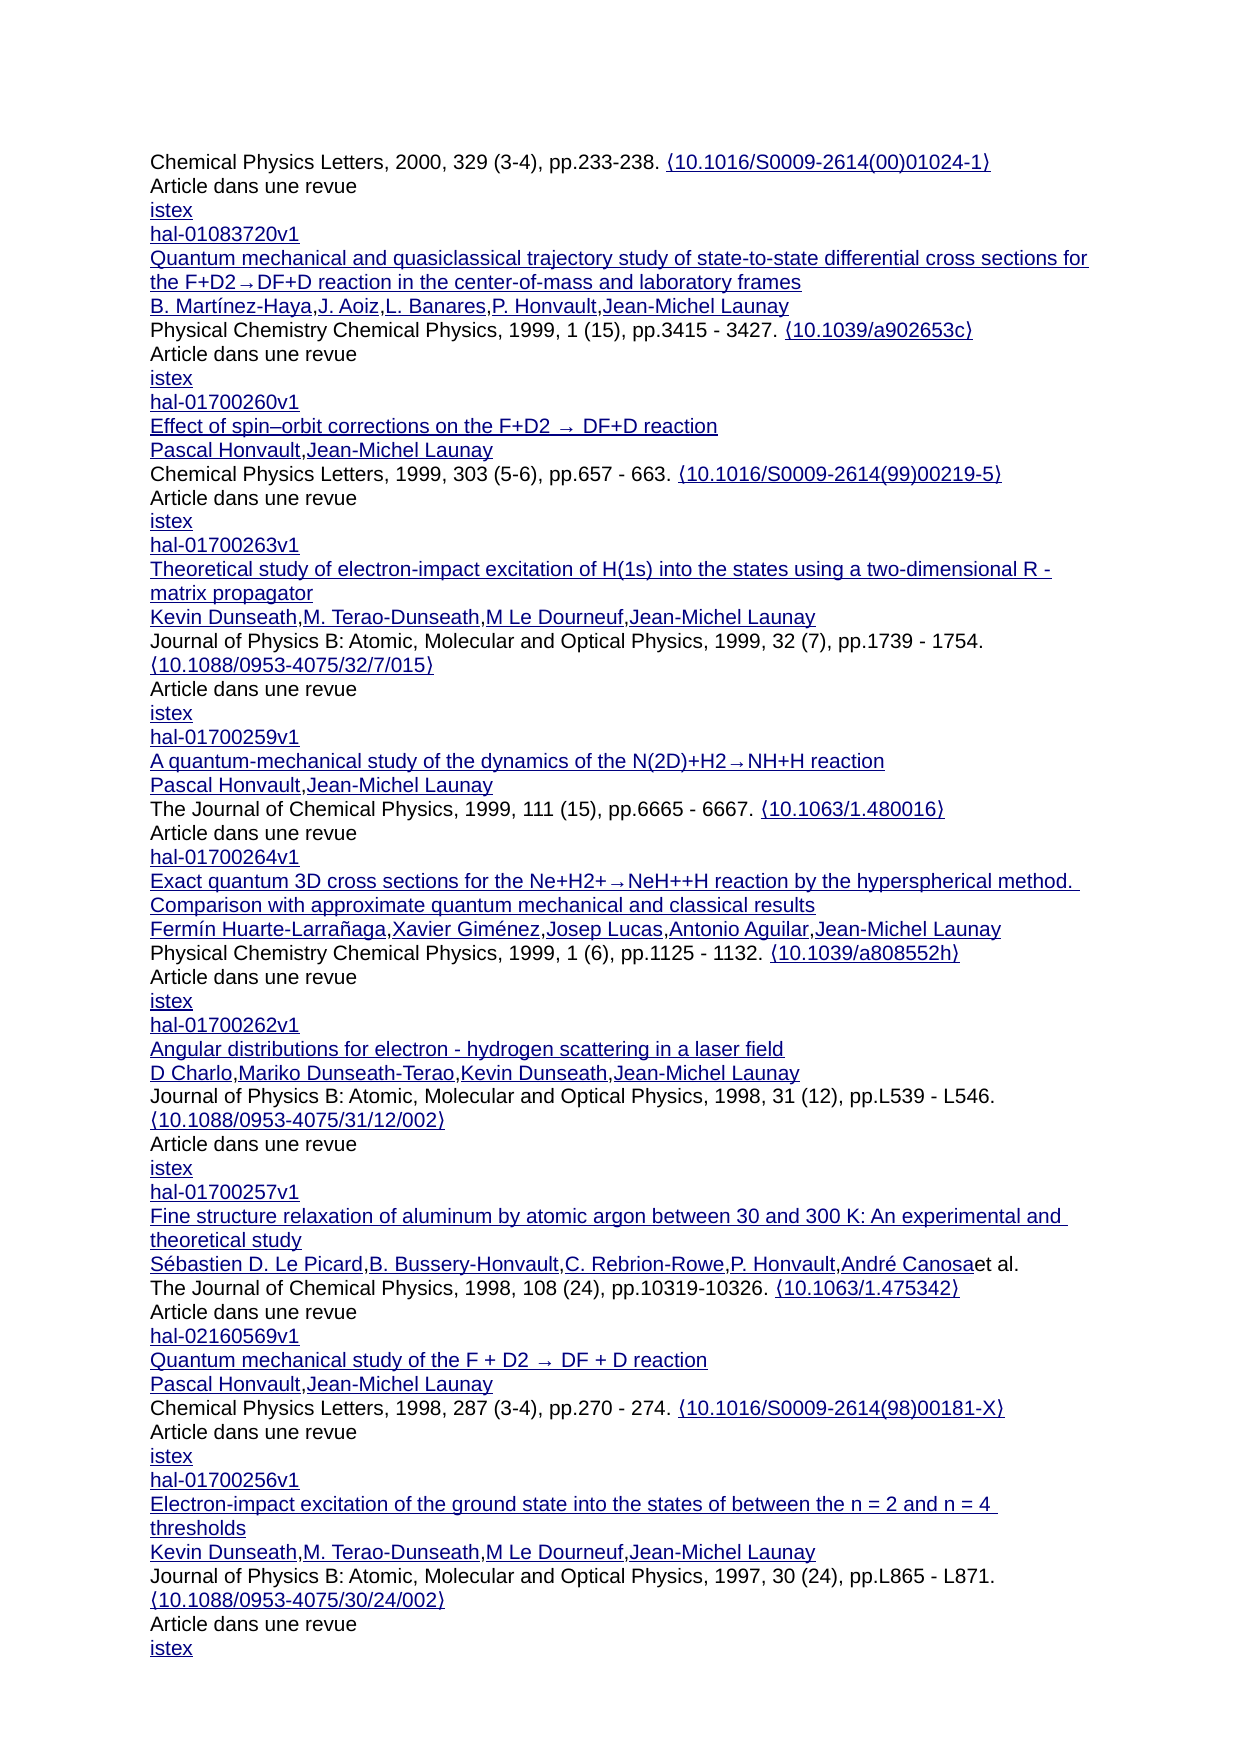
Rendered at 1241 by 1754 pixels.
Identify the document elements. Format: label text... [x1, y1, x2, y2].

table_cell A quantum-mechanical study of the dynamics of the N(2D)+H2→NH+H reaction Pascal Honvault,Jean-Michel Launay The Journal of Chemical Physics, 1999, 111 (15), pp.6665 - 6667. ⟨10.1063/1.480016⟩ Article dans une revue hal-01700264v1 [150, 749, 1090, 869]
table_cell Chemical Physics Letters, 2000, 329 (3-4), pp.233-238. ⟨10.1016/S0009-2614(00)01024-1⟩ Article dans une revue istex hal-01083720v1 [150, 150, 1090, 246]
table_cell Exact quantum 3D cross sections for the Ne+H2+→NeH++H reaction by the hyperspherical method. Comparison with approximate quantum mechanical and classical results Fermín Huarte-Larrañaga,Xavier Giménez,Josep Lucas,Antonio Aguilar,Jean-Michel Launay Physical Chemistry Chemical Physics, 1999, 1 (6), pp.1125 - 1132. ⟨10.1039/a808552h⟩ Article dans une revue istex hal-01700262v1 [150, 869, 1090, 1036]
table_cell Angular distributions for electron - hydrogen scattering in a laser field D Charlo,Mariko Dunseath-Terao,Kevin Dunseath,Jean-Michel Launay Journal of Physics B: Atomic, Molecular and Optical Physics, 1998, 31 (12), pp.L539 - L546. ⟨10.1088/0953-4075/31/12/002⟩ Article dans une revue istex hal-01700257v1 [150, 1036, 1090, 1204]
table_cell Effect of spin–orbit corrections on the F+D2 → DF+D reaction Pascal Honvault,Jean-Michel Launay Chemical Physics Letters, 1999, 303 (5-6), pp.657 - 663. ⟨10.1016/S0009-2614(99)00219-5⟩ Article dans une revue istex hal-01700263v1 [150, 414, 1090, 557]
table_cell Quantum mechanical and quasiclassical trajectory study of state-to-state differential cross sections for the F+D2→DF+D reaction in the center-of-mass and laboratory frames B. Martínez-Haya,J. Aoiz,L. Banares,P. Honvault,Jean-Michel Launay Physical Chemistry Chemical Physics, 1999, 1 (15), pp.3415 - 3427. ⟨10.1039/a902653c⟩ Article dans une revue istex hal-01700260v1 [150, 246, 1090, 413]
table_cell Theoretical study of electron-impact excitation of H(1s) into the states using a two-dimensional R -matrix propagator Kevin Dunseath,M. Terao-Dunseath,M Le Dourneuf,Jean-Michel Launay Journal of Physics B: Atomic, Molecular and Optical Physics, 1999, 32 (7), pp.1739 - 1754. ⟨10.1088/0953-4075/32/7/015⟩ Article dans une revue istex hal-01700259v1 [150, 557, 1090, 749]
table_cell Quantum mechanical study of the F + D2 → DF + D reaction Pascal Honvault,Jean-Michel Launay Chemical Physics Letters, 1998, 287 (3-4), pp.270 - 274. ⟨10.1016/S0009-2614(98)00181-X⟩ Article dans une revue istex hal-01700256v1 [150, 1348, 1090, 1492]
table_cell Electron-impact excitation of the ground state into the states of between the n = 2 and n = 4 thresholds Kevin Dunseath,M. Terao-Dunseath,M Le Dourneuf,Jean-Michel Launay Journal of Physics B: Atomic, Molecular and Optical Physics, 1997, 30 (24), pp.L865 - L871. ⟨10.1088/0953-4075/30/24/002⟩ Article dans une revue istex [150, 1492, 1090, 1659]
table_cell Fine structure relaxation of aluminum by atomic argon between 30 and 300 K: An experimental and theoretical study Sébastien D. Le Picard,B. Bussery-Honvault,C. Rebrion-Rowe,P. Honvault,André Canosaet al. The Journal of Chemical Physics, 1998, 108 (24), pp.10319-10326. ⟨10.1063/1.475342⟩ Article dans une revue hal-02160569v1 [150, 1204, 1090, 1348]
